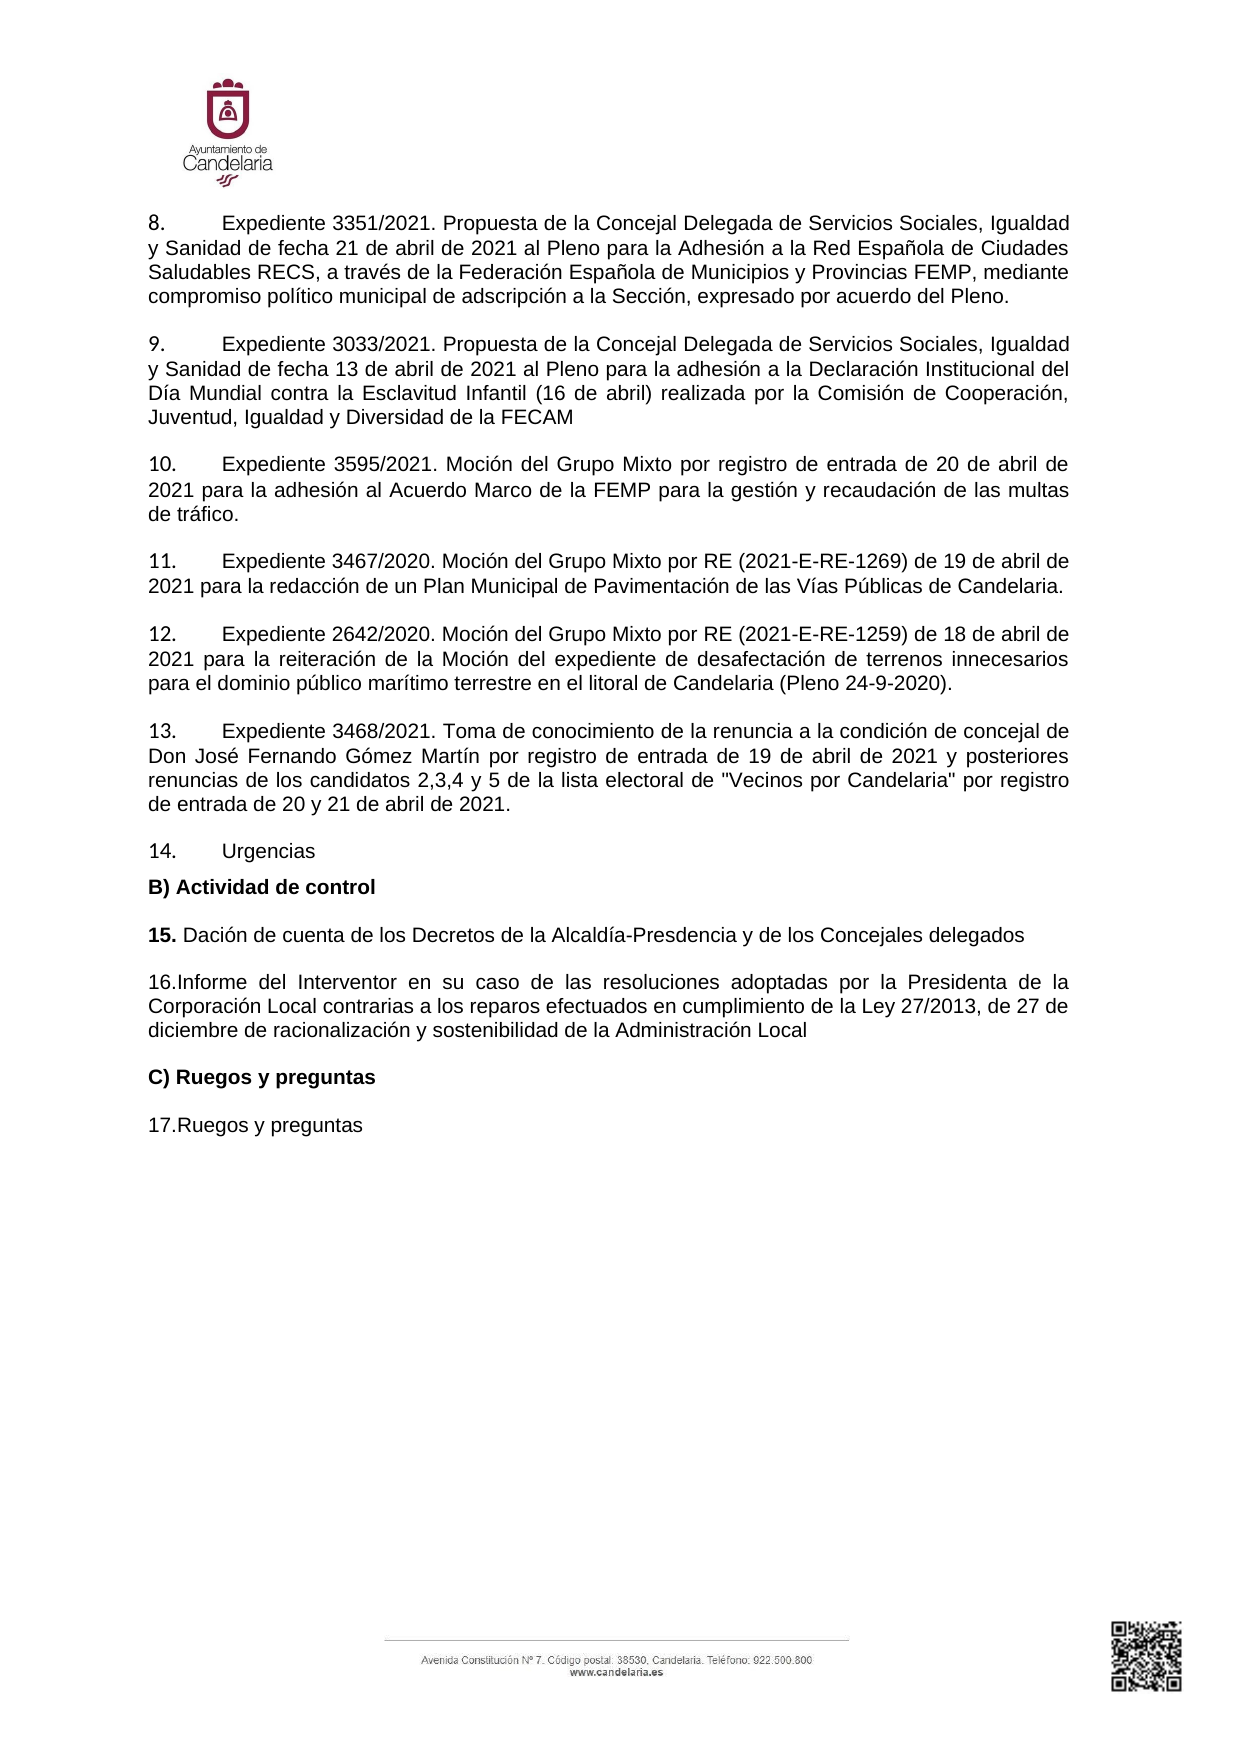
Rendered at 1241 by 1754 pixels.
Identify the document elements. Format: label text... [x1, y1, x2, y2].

list Expediente 3595/2021. Moción del Grupo Mixto por registro de entrada de 20 de abril de 2021 para la adhesión al Acuerdo Marco de la FEMP para la gestión y recaudación de las multas de tráfico. [148, 449, 1071, 526]
list Expediente 3033/2021. Propuesta de la Concejal Delegada de Servicios Sociales, Igualdad y Sanidad de fecha 13 de abril de 2021 al Pleno para la adhesión a la Declaración Institucional del Día Mundial contra la Esclavitud Infantil (16 de abril) realizada por la Comisión de Cooperación, Juventud, Igualdad y Diversidad de la FECAM [148, 329, 1071, 429]
list Expediente 3468/2021. Toma de conocimiento de la renuncia a la condición de concejal de Don José Fernando Gómez Martín por registro de entrada de 19 de abril de 2021 y posteriores renuncias de los candidatos 2,3,4 y 5 de la lista electoral de "Vecinos por Candelaria" por registro de entrada de 20 y 21 de abril de 2021. [148, 716, 1071, 816]
list Expediente 2642/2020. Moción del Grupo Mixto por RE (2021-E-RE-1259) de 18 de abril de 2021 para la reiteración de la Moción del expediente de desafectación de terrenos innecesarios para el dominio público marítimo terrestre en el litoral de Candelaria (Pleno 24-9-2020). [148, 619, 1071, 695]
text B) Actividad de control [148, 875, 1071, 899]
list Urgencias [148, 837, 1071, 865]
list Expediente 3467/2020. Moción del Grupo Mixto por RE (2021-E-RE-1269) de 19 de abril de 2021 para la redacción de un Plan Municipal de Pavimentación de las Vías Públicas de Candelaria. [148, 546, 1071, 598]
text 15. Dación de cuenta de los Decretos de la Alcaldía-Presdencia y de los Concejales delegados [148, 922, 1071, 946]
text C) Ruegos y preguntas [148, 1065, 1071, 1089]
text 17.Ruegos y preguntas [148, 1113, 1071, 1137]
text 16.Informe del Interventor en su caso de las resoluciones adoptadas por la Presidenta de la Corporación Local contrarias a los reparos efectuados en cumplimiento de la Ley 27/2013, de 27 de diciembre de racionalización y sostenibilidad de la Administración Local [148, 970, 1071, 1042]
list Expediente 3351/2021. Propuesta de la Concejal Delegada de Servicios Sociales, Igualdad y Sanidad de fecha 21 de abril de 2021 al Pleno para la Adhesión a la Red Española de Ciudades Saludables RECS, a través de la Federación Española de Municipios y Provincias FEMP, mediante compromiso político municipal de adscripción a la Sección, expresado por acuerdo del Pleno. [148, 208, 1071, 308]
